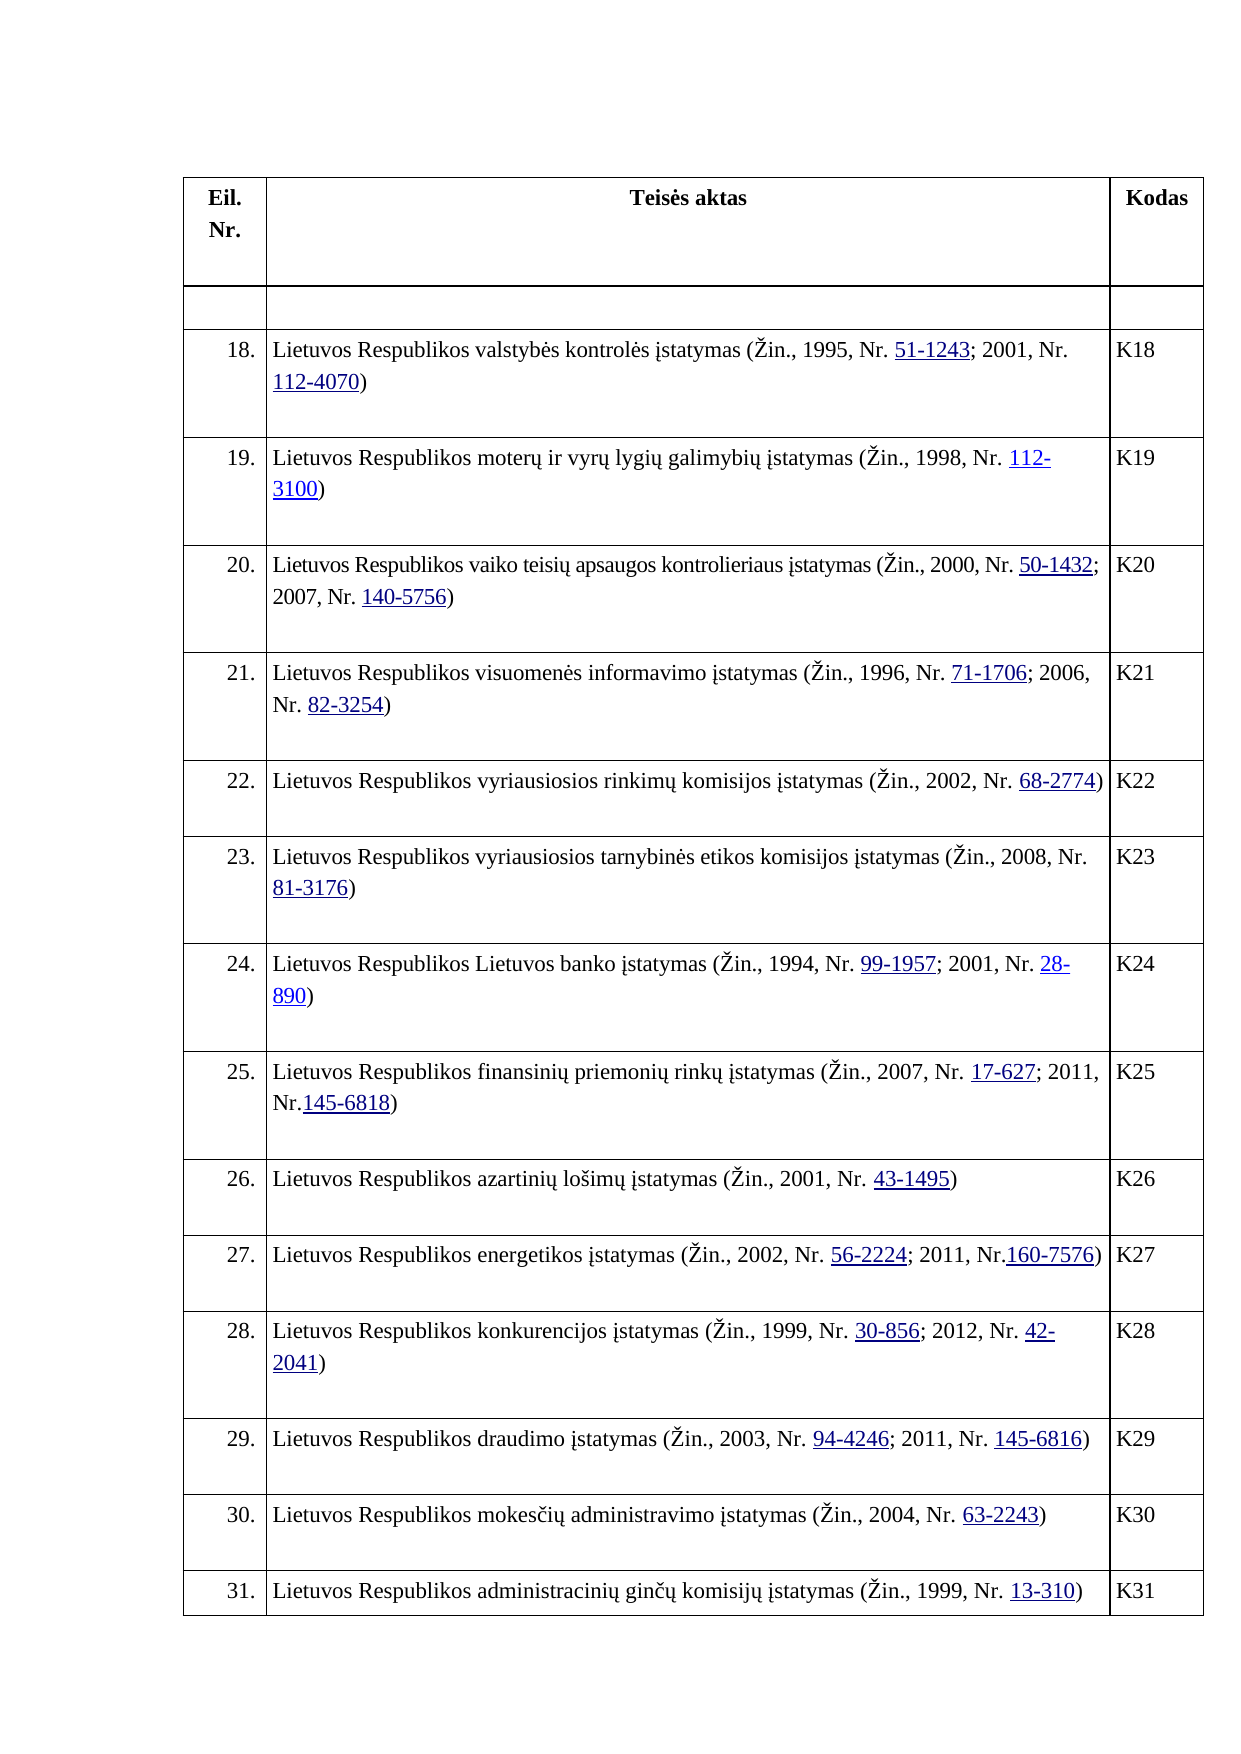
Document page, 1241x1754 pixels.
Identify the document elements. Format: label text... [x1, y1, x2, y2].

table_cell K21 [1111, 653, 1203, 760]
table_cell K27 [1111, 1236, 1203, 1311]
table_cell 19. [184, 438, 266, 544]
table_cell 30. [184, 1495, 266, 1570]
table_cell [184, 287, 266, 329]
table_cell [267, 287, 1109, 329]
table_header Eil. Nr. [184, 178, 266, 285]
table_cell K20 [1111, 546, 1203, 652]
table_cell K28 [1111, 1312, 1203, 1418]
table_cell 26. [184, 1160, 266, 1234]
table_cell Lietuvos Respublikos vyriausiosios rinkimų komisijos įstatymas (Žin., 2002, Nr. 68-2774) [267, 761, 1109, 836]
table_cell Lietuvos Respublikos konkurencijos įstatymas (Žin., 1999, Nr. 30-856; 2012, Nr. 42-2041) [267, 1312, 1109, 1418]
table_cell Lietuvos Respublikos finansinių priemonių rinkų įstatymas (Žin., 2007, Nr. 17-627; 2011, Nr.145-6818) [267, 1052, 1109, 1158]
table_cell 21. [184, 653, 266, 760]
table_cell Lietuvos Respublikos energetikos įstatymas (Žin., 2002, Nr. 56-2224; 2011, Nr.160-7576) [267, 1236, 1109, 1311]
table_cell 18. [184, 330, 266, 437]
table_cell K19 [1111, 438, 1203, 544]
table_cell Lietuvos Respublikos vaiko teisių apsaugos kontrolieriaus įstatymas (Žin., 2000, Nr. 50-1432; 2007, Nr. 140-5756) [267, 546, 1109, 652]
table_header Teisės aktas [267, 178, 1109, 285]
table_cell Lietuvos Respublikos mokesčių administravimo įstatymas (Žin., 2004, Nr. 63-2243) [267, 1495, 1109, 1570]
table_cell 29. [184, 1419, 266, 1494]
table_cell 23. [184, 837, 266, 943]
table_cell 31. [184, 1571, 266, 1615]
table_cell 25. [184, 1052, 266, 1158]
table_cell K31 [1111, 1571, 1203, 1615]
table_cell Lietuvos Respublikos vyriausiosios tarnybinės etikos komisijos įstatymas (Žin., 2008, Nr. 81-3176) [267, 837, 1109, 943]
table_cell K25 [1111, 1052, 1203, 1158]
table_cell 22. [184, 761, 266, 836]
table_cell [1111, 287, 1203, 329]
table_cell Lietuvos Respublikos valstybės kontrolės įstatymas (Žin., 1995, Nr. 51-1243; 2001, Nr. 112-4070) [267, 330, 1109, 437]
table_cell Lietuvos Respublikos administracinių ginčų komisijų įstatymas (Žin., 1999, Nr. 13-310) [267, 1571, 1109, 1615]
table_cell Lietuvos Respublikos moterų ir vyrų lygių galimybių įstatymas (Žin., 1998, Nr. 112-3100) [267, 438, 1109, 544]
table_header Kodas [1111, 178, 1203, 285]
table_cell Lietuvos Respublikos Lietuvos banko įstatymas (Žin., 1994, Nr. 99-1957; 2001, Nr. 28-890) [267, 944, 1109, 1051]
table_cell K23 [1111, 837, 1203, 943]
table_cell 28. [184, 1312, 266, 1418]
table_cell K18 [1111, 330, 1203, 437]
table_cell Lietuvos Respublikos draudimo įstatymas (Žin., 2003, Nr. 94-4246; 2011, Nr. 145-6816) [267, 1419, 1109, 1494]
table_cell K22 [1111, 761, 1203, 836]
table_cell K29 [1111, 1419, 1203, 1494]
table_cell 24. [184, 944, 266, 1051]
table_cell K24 [1111, 944, 1203, 1051]
table_cell K30 [1111, 1495, 1203, 1570]
table_cell Lietuvos Respublikos azartinių lošimų įstatymas (Žin., 2001, Nr. 43-1495) [267, 1160, 1109, 1234]
table_cell 20. [184, 546, 266, 652]
table_cell K26 [1111, 1160, 1203, 1234]
table_cell 27. [184, 1236, 266, 1311]
table_cell Lietuvos Respublikos visuomenės informavimo įstatymas (Žin., 1996, Nr. 71-1706; 2006, Nr. 82-3254) [267, 653, 1109, 760]
